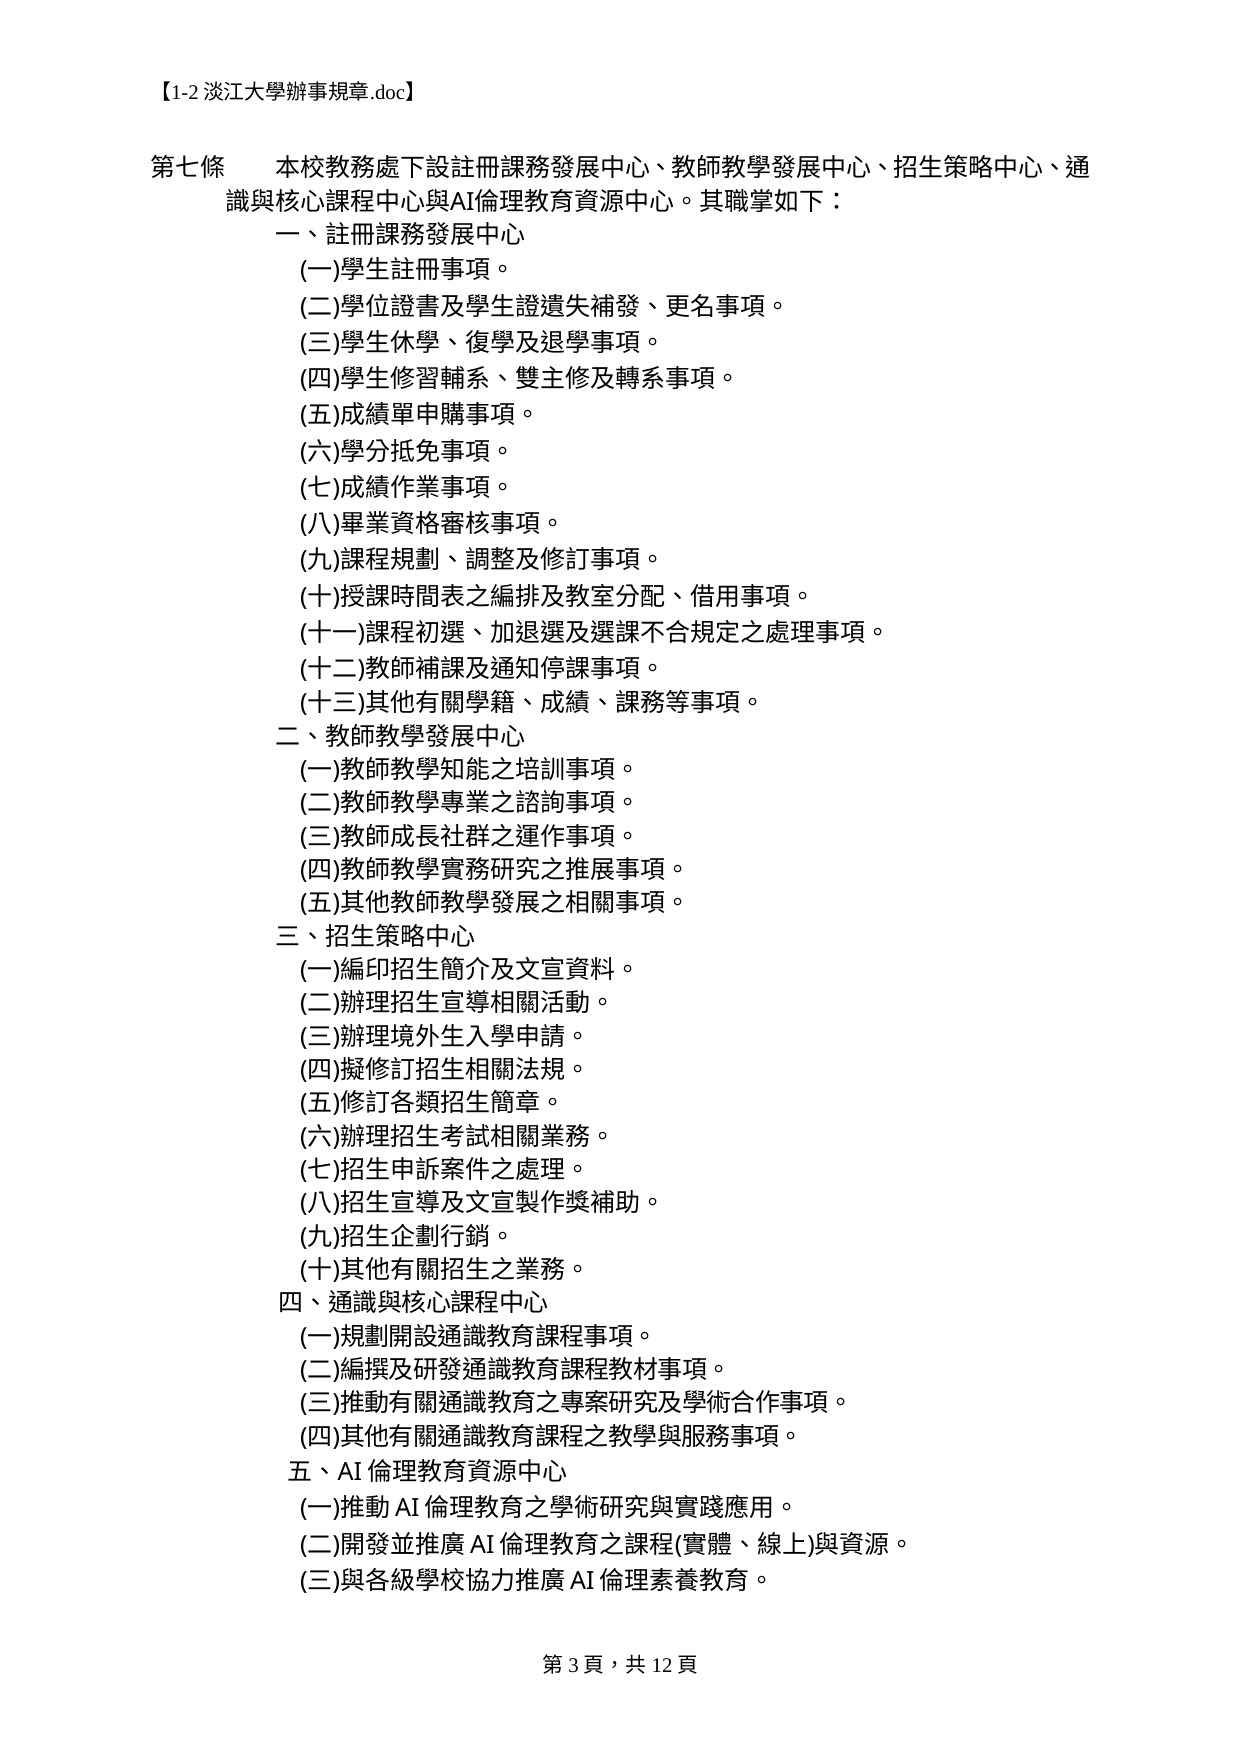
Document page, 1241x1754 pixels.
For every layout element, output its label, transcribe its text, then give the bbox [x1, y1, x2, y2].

text (四)擬修訂招生相關法規。 [300, 1052, 1090, 1085]
text (一)編印招生簡介及文宣資料。 [300, 952, 1090, 985]
text (三)與各級學校協力推廣AI倫理素養教育。 [300, 1560, 1090, 1597]
text (一)教師教學知能之培訓事項。 [300, 752, 1090, 785]
text (一)規劃開設通識教育課程事項。 [300, 1318, 1090, 1352]
text (一)推動AI倫理教育之學術研究與實踐應用。 [300, 1488, 1090, 1524]
text (八)招生宣導及文宣製作獎補助。 [300, 1185, 1090, 1218]
text 第七條 本校教務處下設註冊課務發展中心、教師教學發展中心、招生策略中心、通識與核心課程中心與AI倫理教育資源中心。其職掌如下： [150, 150, 1090, 217]
text (九)課程規劃、調整及修訂事項。 [300, 540, 1090, 576]
text (四)教師教學實務研究之推展事項。 [300, 852, 1090, 885]
text (五)其他教師教學發展之相關事項。 [300, 885, 1090, 918]
text (五)修訂各類招生簡章。 [300, 1085, 1090, 1118]
text 一、註冊課務發展中心 [150, 217, 1090, 250]
text 二、教師教學發展中心 [275, 718, 1090, 752]
text (十)其他有關招生之業務。 [300, 1252, 1090, 1285]
text (三)學生休學、復學及退學事項。 [300, 322, 1090, 359]
text (七)招生申訴案件之處理。 [300, 1152, 1090, 1185]
text (十二)教師補課及通知停課事項。 [300, 649, 1090, 685]
text (二)教師教學專業之諮詢事項。 [300, 785, 1090, 818]
text (二)學位證書及學生證遺失補發、更名事項。 [300, 286, 1090, 322]
text (十)授課時間表之編排及教室分配、借用事項。 [300, 576, 1090, 612]
text (二)開發並推廣AI倫理教育之課程(實體、線上)與資源。 [300, 1524, 1090, 1560]
text (七)成績作業事項。 [300, 467, 1090, 504]
text 五、AI倫理教育資源中心 [287, 1452, 1090, 1488]
text (十三)其他有關學籍、成績、課務等事項。 [300, 685, 1090, 718]
text (九)招生企劃行銷。 [300, 1218, 1090, 1252]
text 三、招生策略中心 [275, 918, 1090, 952]
text (三)辦理境外生入學申請。 [300, 1018, 1090, 1052]
text (二)辦理招生宣導相關活動。 [300, 985, 1090, 1018]
text (六)學分抵免事項。 [300, 431, 1090, 467]
text (五)成績單申購事項。 [300, 395, 1090, 431]
text 四、通識與核心課程中心 [150, 1285, 1090, 1318]
text (一)學生註冊事項。 [300, 250, 1090, 286]
text (三)推動有關通識教育之專案研究及學術合作事項。 [300, 1385, 1090, 1418]
text (四)學生修習輔系、雙主修及轉系事項。 [300, 359, 1090, 395]
text (三)教師成長社群之運作事項。 [300, 818, 1090, 852]
text (四)其他有關通識教育課程之教學與服務事項。 [300, 1418, 1090, 1452]
text (六)辦理招生考試相關業務。 [300, 1118, 1090, 1152]
text (八)畢業資格審核事項。 [300, 504, 1090, 540]
text (二)編撰及研發通識教育課程教材事項。 [300, 1352, 1090, 1385]
text (十一)課程初選、加退選及選課不合規定之處理事項。 [300, 612, 1090, 649]
